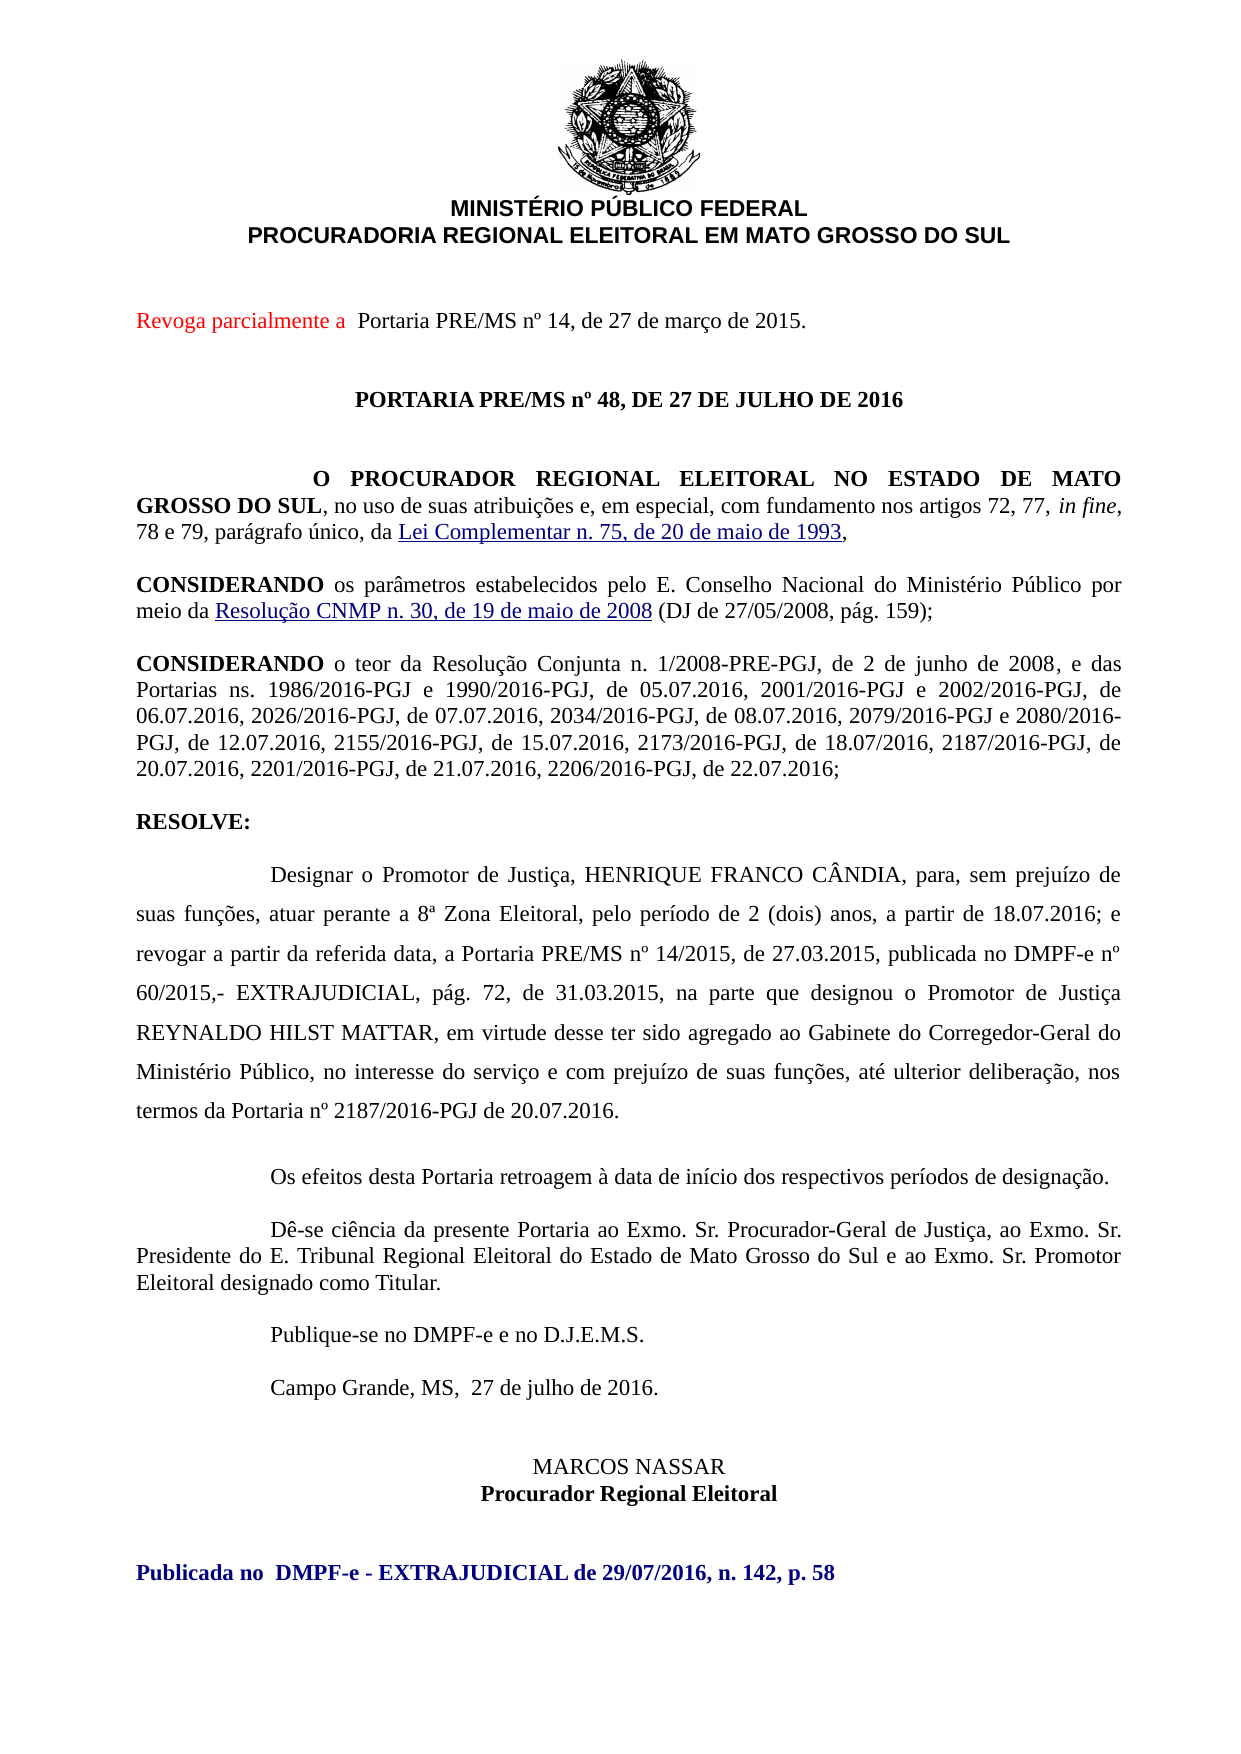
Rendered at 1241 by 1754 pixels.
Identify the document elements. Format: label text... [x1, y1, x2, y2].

text Campo Grande, MS, 27 de julho de 2016. [136, 1374, 1122, 1401]
text Designar o Promotor de Justiça, HENRIQUE FRANCO CÂNDIA, para, sem prejuízo de suas funções, atuar perante a 8ª Zona Eleitoral, pelo período de 2 (dois) anos, a partir de 18.07.2016; e revogar a partir da referida data, a Portaria PRE/MS nº 14/2015, de 27.03.2015, publicada no DMPF-e nº 60/2015,- EXTRAJUDICIAL, pág. 72, de 31.03.2015, na parte que designou o Promotor de Justiça REYNALDO HILST MATTAR, em virtude desse ter sido agregado ao Gabinete do Corregedor-Geral do Ministério Público, no interesse do serviço e com prejuízo de suas funções, até ulterior deliberação, nos termos da Portaria nº 2187/2016-PGJ de 20.07.2016. [136, 861, 1122, 1124]
text PORTARIA PRE/MS nº 48, DE 27 DE JULHO DE 2016 [136, 386, 1122, 413]
text Procurador Regional Eleitoral [136, 1479, 1122, 1506]
text O PROCURADOR REGIONAL ELEITORAL NO ESTADO DE MATO GROSSO DO SUL, no uso de suas atribuições e, em especial, com fundamento nos artigos 72, 77, in fine, 78 e 79, parágrafo único, da Lei Complementar n. 75, de 20 de maio de 1993, [136, 465, 1122, 544]
text Os efeitos desta Portaria retroagem à data de início dos respectivos períodos de designação. [136, 1163, 1122, 1190]
text CONSIDERANDO o teor da Resolução Conjunta n. 1/2008-PRE-PGJ, de 2 de junho de 2008, e das Portarias ns. 1986/2016-PGJ e 1990/2016-PGJ, de 05.07.2016, 2001/2016-PGJ e 2002/2016-PGJ, de 06.07.2016, 2026/2016-PGJ, de 07.07.2016, 2034/2016-PGJ, de 08.07.2016, 2079/2016-PGJ e 2080/2016-PGJ, de 12.07.2016, 2155/2016-PGJ, de 15.07.2016, 2173/2016-PGJ, de 18.07/2016, 2187/2016-PGJ, de 20.07.2016, 2201/2016-PGJ, de 21.07.2016, 2206/2016-PGJ, de 22.07.2016; [136, 650, 1122, 782]
text Revoga parcialmente a Portaria PRE/MS nº 14, de 27 de março de 2015. [136, 307, 1122, 333]
text CONSIDERANDO os parâmetros estabelecidos pelo E. Conselho Nacional do Ministério Público por meio da Resolução CNMP n. 30, de 19 de maio de 2008 (DJ de 27/05/2008, pág. 159); [136, 571, 1122, 623]
text Dê-se ciência da presente Portaria ao Exmo. Sr. Procurador-Geral de Justiça, ao Exmo. Sr. Presidente do E. Tribunal Regional Eleitoral do Estado de Mato Grosso do Sul e ao Exmo. Sr. Promotor Eleitoral designado como Titular. [136, 1216, 1122, 1295]
text Publicada no DMPF-e - EXTRAJUDICIAL de 29/07/2016, n. 142, p. 58 [136, 1559, 1122, 1585]
text Publique-se no DMPF-e e no D.J.E.M.S. [136, 1321, 1122, 1348]
text MARCOS NASSAR [136, 1453, 1122, 1479]
text RESOLVE: [136, 808, 1122, 834]
